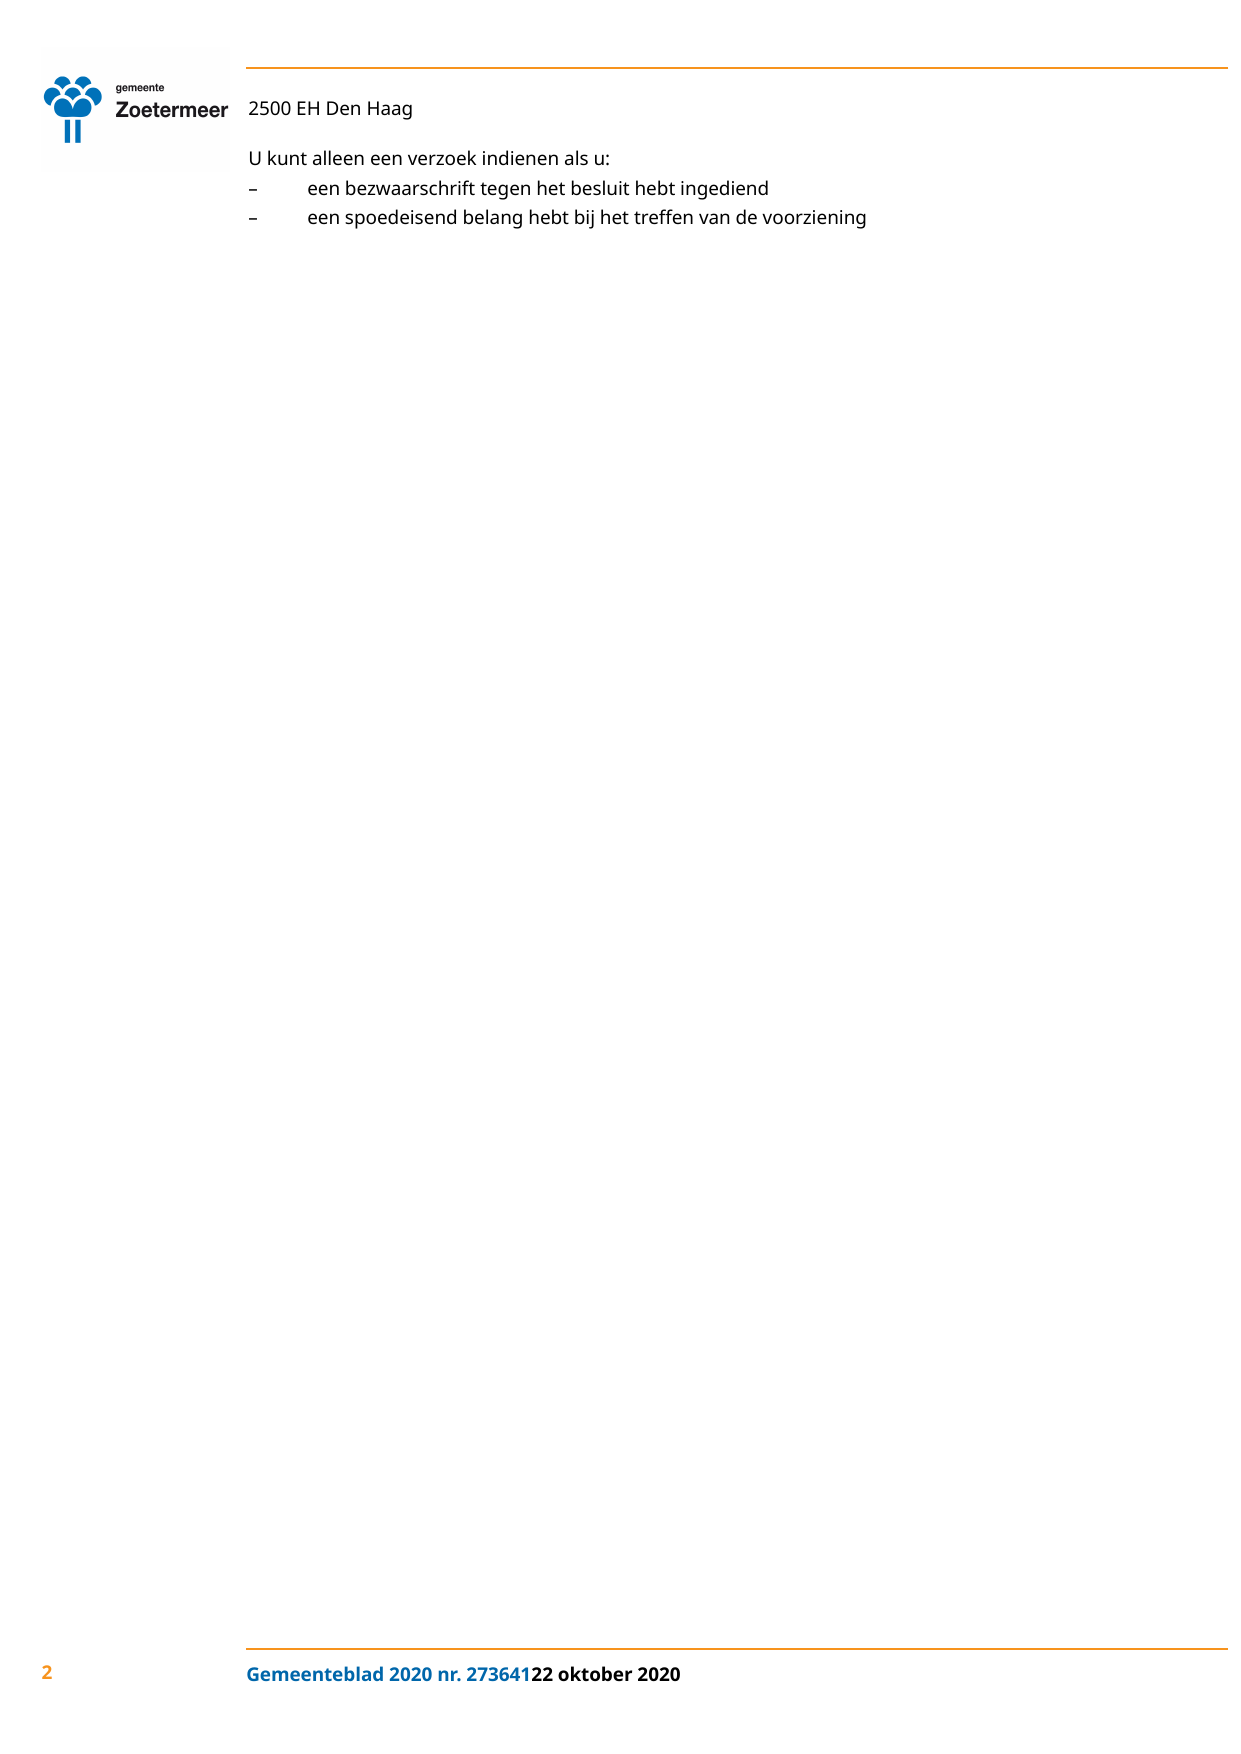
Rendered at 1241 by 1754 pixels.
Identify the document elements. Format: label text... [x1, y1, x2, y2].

list een spoedeisend belang hebt bij het treffen van de voorziening [248, 204, 1152, 230]
text 2500 EH Den Haag [248, 95, 1152, 121]
picture [41, 47, 231, 172]
text U kunt alleen een verzoek indienen als u: [248, 145, 1152, 171]
list een bezwaarschrift tegen het besluit hebt ingediend [248, 175, 1152, 201]
